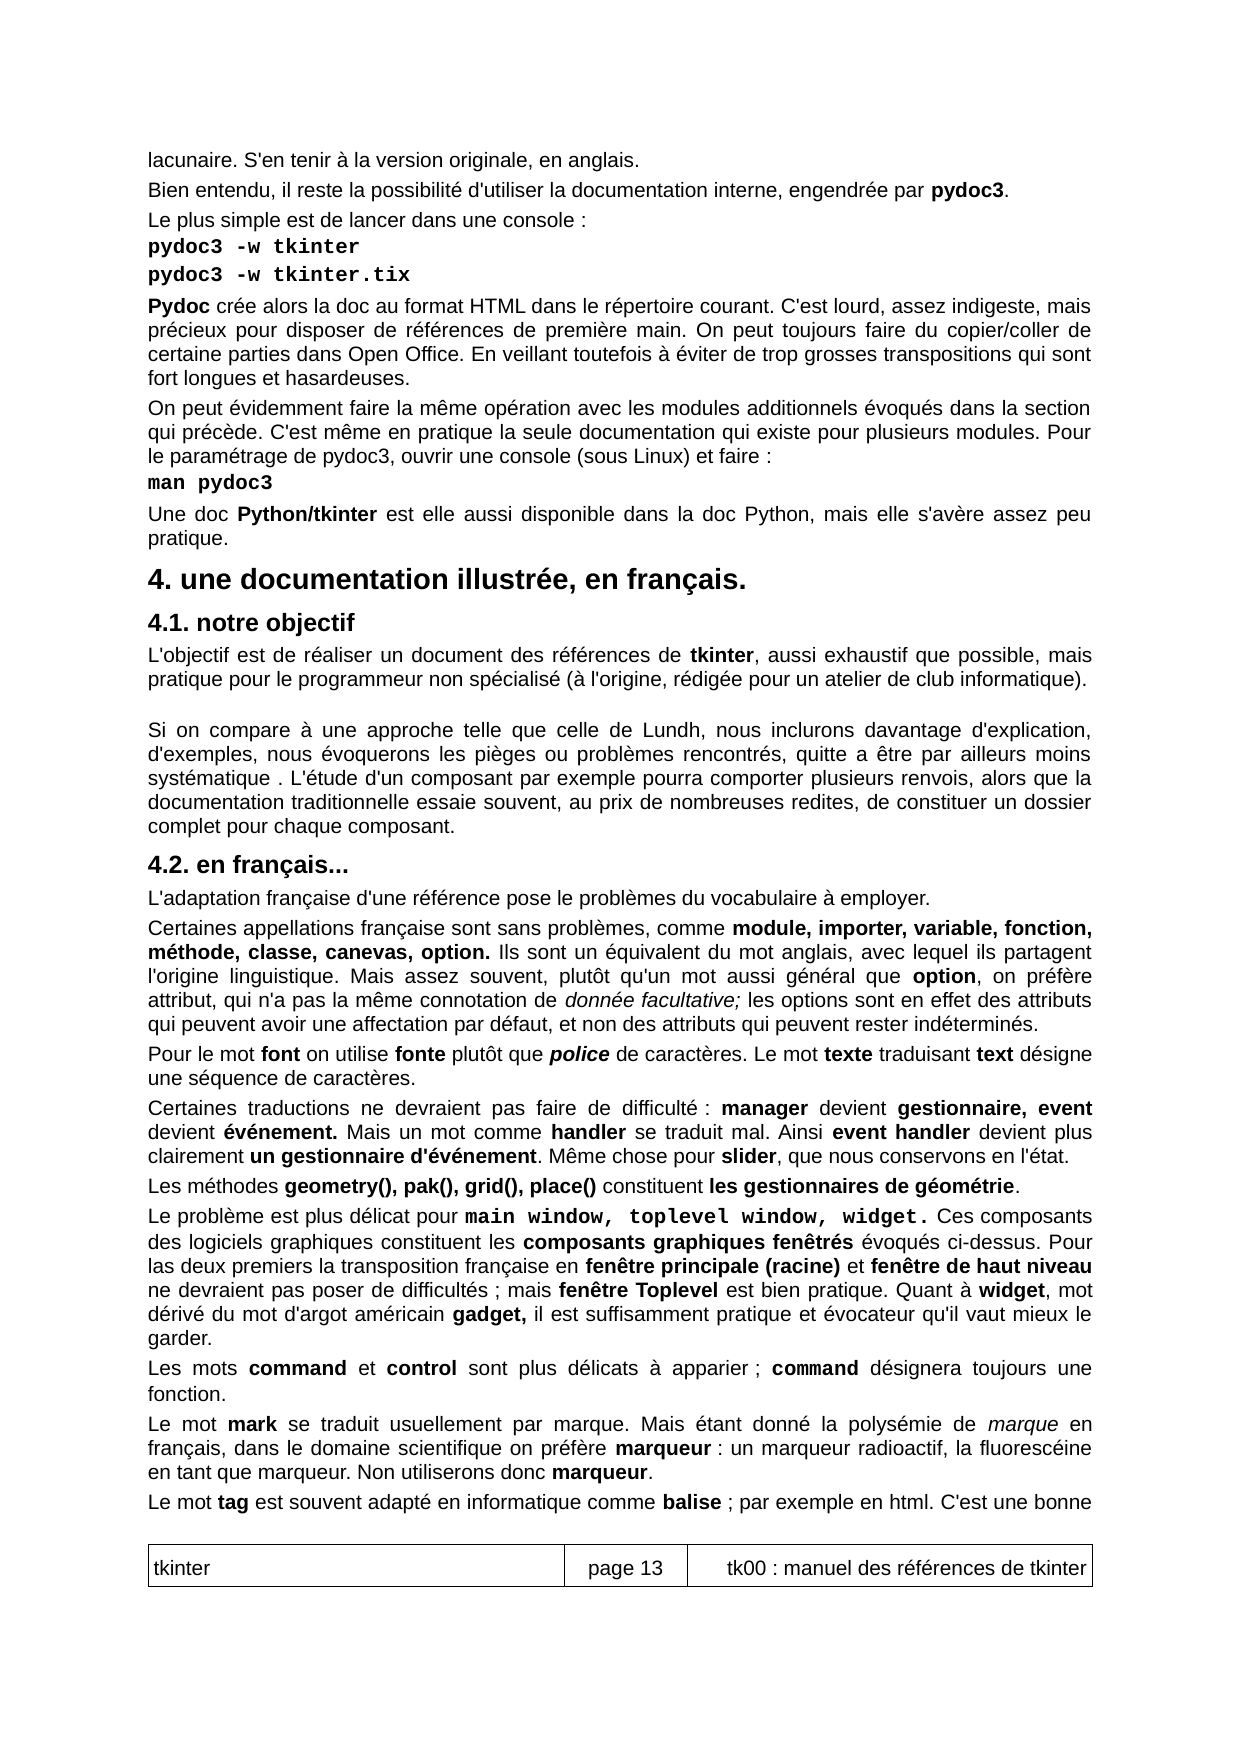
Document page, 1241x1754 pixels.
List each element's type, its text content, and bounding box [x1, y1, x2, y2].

text Les mots command et control sont plus délicats à apparier ; command désignera toujours une fonction. [148, 1356, 1093, 1406]
text Si on compare à une approche telle que celle de Lundh, nous inclurons davantage d'explication, d'exemples, nous évoquerons les pièges ou problèmes rencontrés, quitte a être par ailleurs moins systématique . L'étude d'un composant par exemple pourra comporter plusieurs renvois, alors que la documentation traditionnelle essaie souvent, au prix de nombreuses redites, de constituer un dossier complet pour chaque composant. [148, 718, 1093, 838]
text pydoc3 -w tkinter.tix [148, 264, 1093, 288]
text Une doc Python/tkinter est elle aussi disponible dans la doc Python, mais elle s'avère assez peu pratique. [148, 502, 1093, 550]
text lacunaire. S'en tenir à la version originale, en anglais. [148, 148, 1093, 172]
text Pour le mot font on utilise fonte plutôt que police de caractères. Le mot texte traduisant text désigne une séquence de caractères. [148, 1042, 1093, 1089]
text Le plus simple est de lancer dans une console : [148, 208, 1093, 232]
text Le problème est plus délicat pour main window, toplevel window, widget. Ces composants des logiciels graphiques constituent les composants graphiques fenêtrés évoqués ci-dessus. Pour las deux premiers la transposition française en fenêtre principale (racine) et fenêtre de haut niveau ne devraient pas poser de difficultés ; mais fenêtre Toplevel est bien pratique. Quant à widget, mot dérivé du mot d'argot américain gadget, il est suffisamment pratique et évocateur qu'il vaut mieux le garder. [148, 1204, 1093, 1350]
text Le mot tag est souvent adapté en informatique comme balise ; par exemple en html. C'est une bonne [148, 1490, 1093, 1514]
subtitle 4. une documentation illustrée, en français. [148, 562, 1093, 596]
text pydoc3 -w tkinter [148, 236, 1093, 260]
subtitle 4.1. notre objectif [148, 608, 1093, 637]
text Bien entendu, il reste la possibilité d'utiliser la documentation interne, engendrée par pydoc3. [148, 178, 1093, 202]
text L'objectif est de réaliser un document des références de tkinter, aussi exhaustif que possible, mais pratique pour le programmeur non spécialisé (à l'origine, rédigée pour un atelier de club informatique). [148, 643, 1093, 691]
text Certaines appellations française sont sans problèmes, comme module, importer, variable, fonction, méthode, classe, canevas, option. Ils sont un équivalent du mot anglais, avec lequel ils partagent l'origine linguistique. Mais assez souvent, plutôt qu'un mot aussi général que option, on préfère attribut, qui n'a pas la même connotation de donnée facultative; les options sont en effet des attributs qui peuvent avoir une affectation par défaut, et non des attributs qui peuvent rester indéterminés. [148, 916, 1093, 1035]
text L'adaptation française d'une référence pose le problèmes du vocabulaire à employer. [148, 885, 1093, 909]
text Pydoc crée alors la doc au format HTML dans le répertoire courant. C'est lourd, assez indigeste, mais précieux pour disposer de références de première main. On peut toujours faire du copier/coller de certaine parties dans Open Office. En veillant toutefois à éviter de trop grosses transpositions qui sont fort longues et hasardeuses. [148, 294, 1093, 390]
text Le mot mark se traduit usuellement par marque. Mais étant donné la polysémie de marque en français, dans le domaine scientifique on préfère marqueur : un marqueur radioactif, la fluorescéine en tant que marqueur. Non utiliserons donc marqueur. [148, 1412, 1093, 1484]
text man pydoc3 [148, 472, 1093, 496]
text On peut évidemment faire la même opération avec les modules additionnels évoqués dans la section qui précède. C'est même en pratique la seule documentation qui existe pour plusieurs modules. Pour le paramétrage de pydoc3, ouvrir une console (sous Linux) et faire : [148, 396, 1093, 468]
text Les méthodes geometry(), pak(), grid(), place() constituent les gestionnaires de géométrie. [148, 1174, 1093, 1198]
subtitle 4.2. en français... [148, 850, 1093, 879]
text Certaines traductions ne devraient pas faire de difficulté : manager devient gestionnaire, event devient événement. Mais un mot comme handler se traduit mal. Ainsi event handler devient plus clairement un gestionnaire d'événement. Même chose pour slider, que nous conservons en l'état. [148, 1096, 1093, 1168]
